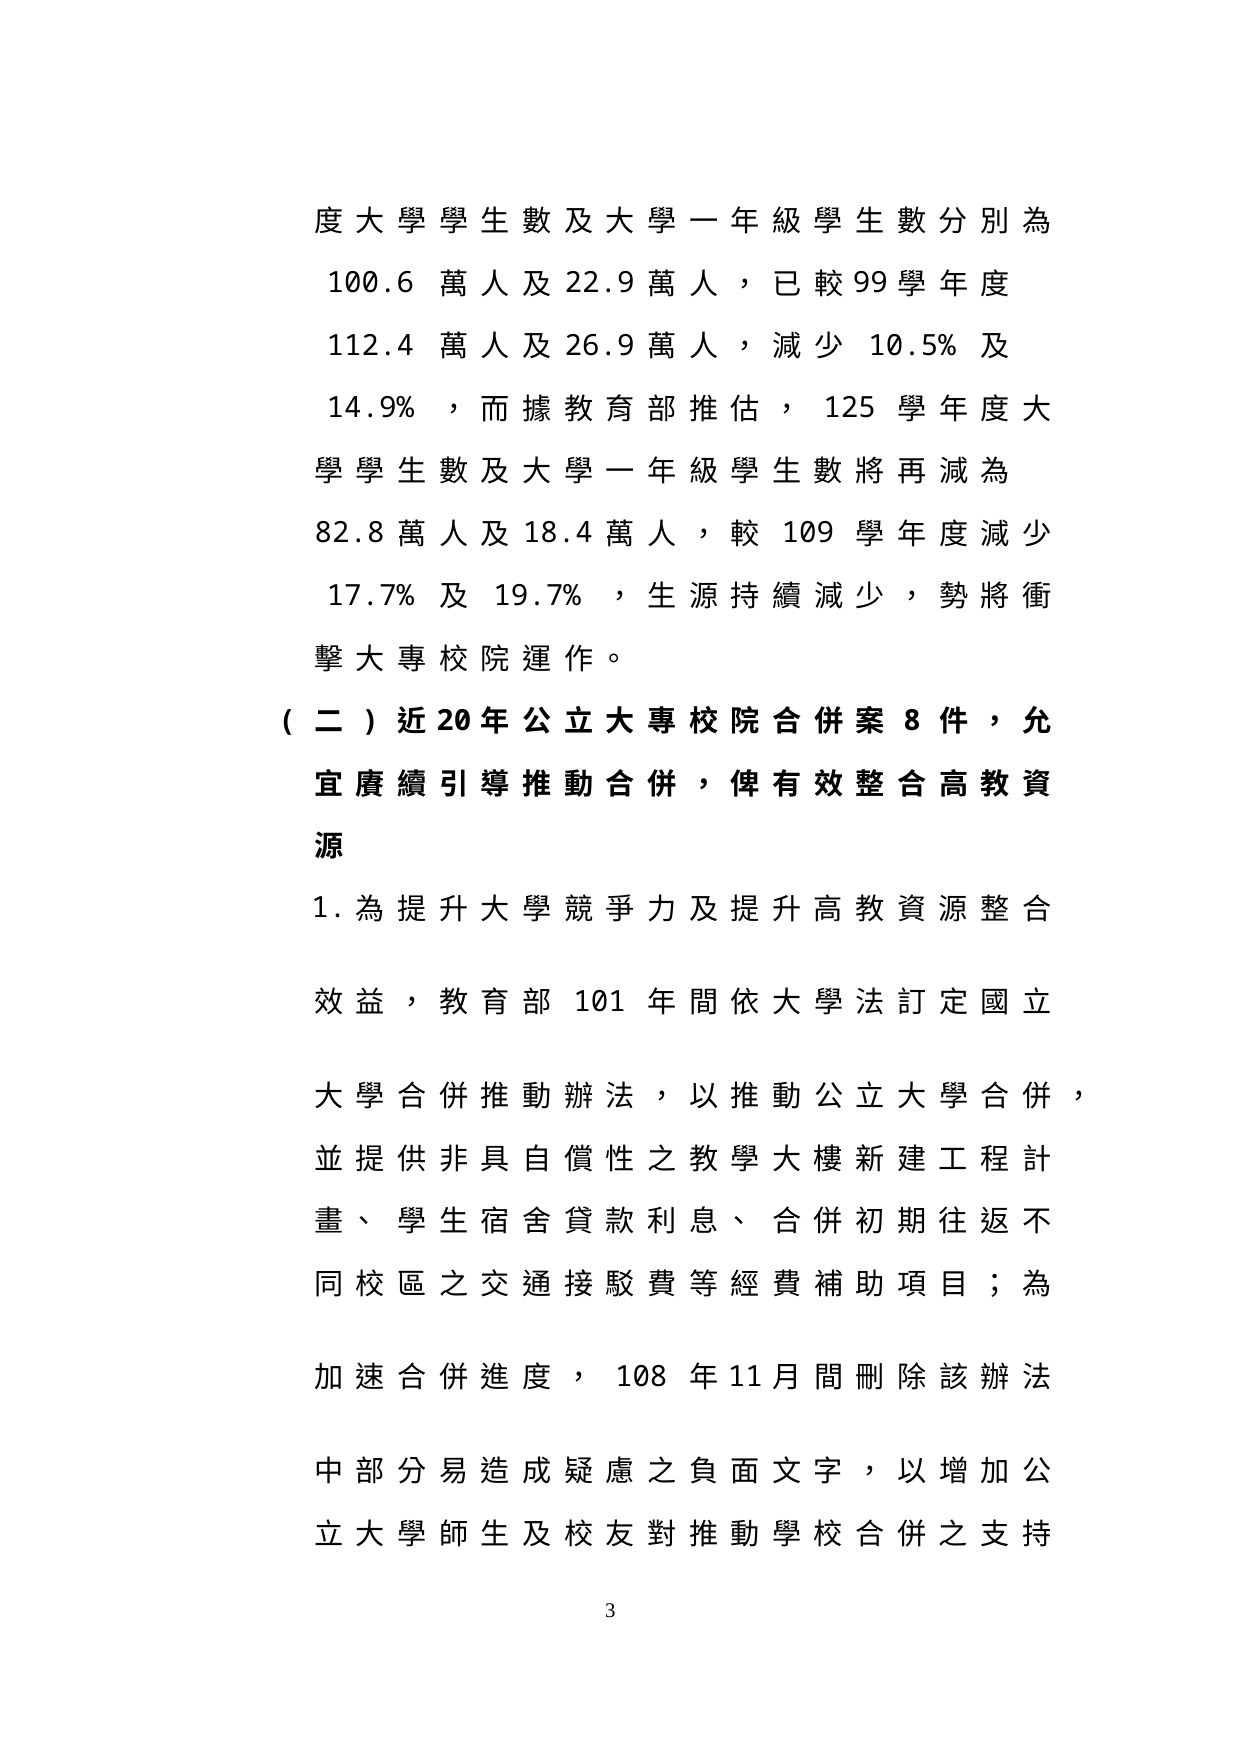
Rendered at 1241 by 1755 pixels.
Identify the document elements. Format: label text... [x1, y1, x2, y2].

text 度大學學生數及大學一年級學生數分別為100.6萬人及22.9萬人，已較99學年度112.4萬人及26.9萬人，減少10.5%及14.9%，而據教育部推估，125學年度大學學生數及大學一年級學生數將再減為82.8萬人及18.4萬人，較109學年度減少17.7%及19.7%，生源持續減少，勢將衝擊大專校院運作。 [271, 177, 1058, 677]
text (二)近20年公立大專校院合併案8件，允宜賡續引導推動合併，俾有效整合高教資源 [242, 677, 1058, 865]
text 1.為提升大學競爭力及提升高教資源整合效益，教育部101年間依大學法訂定國立大學合併推動辦法，以推動公立大學合併，並提供非具自償性之教學大樓新建工程計畫、學生宿舍貸款利息、合併初期往返不同校區之交通接駁費等經費補助項目；為加速合併進度，108年11月間刪除該辦法中部分易造成疑慮之負面文字，以增加公立大學師生及校友對推動學校合併之支持與認同。然據110年4月間教育部送本院「大學合併執行成效」書面報告，89年度迄今計辦理8件公立大學合併案(詳表1)，顯示公立大學師生及校友對大學合併仍存觀望心態。 [271, 865, 1058, 1552]
